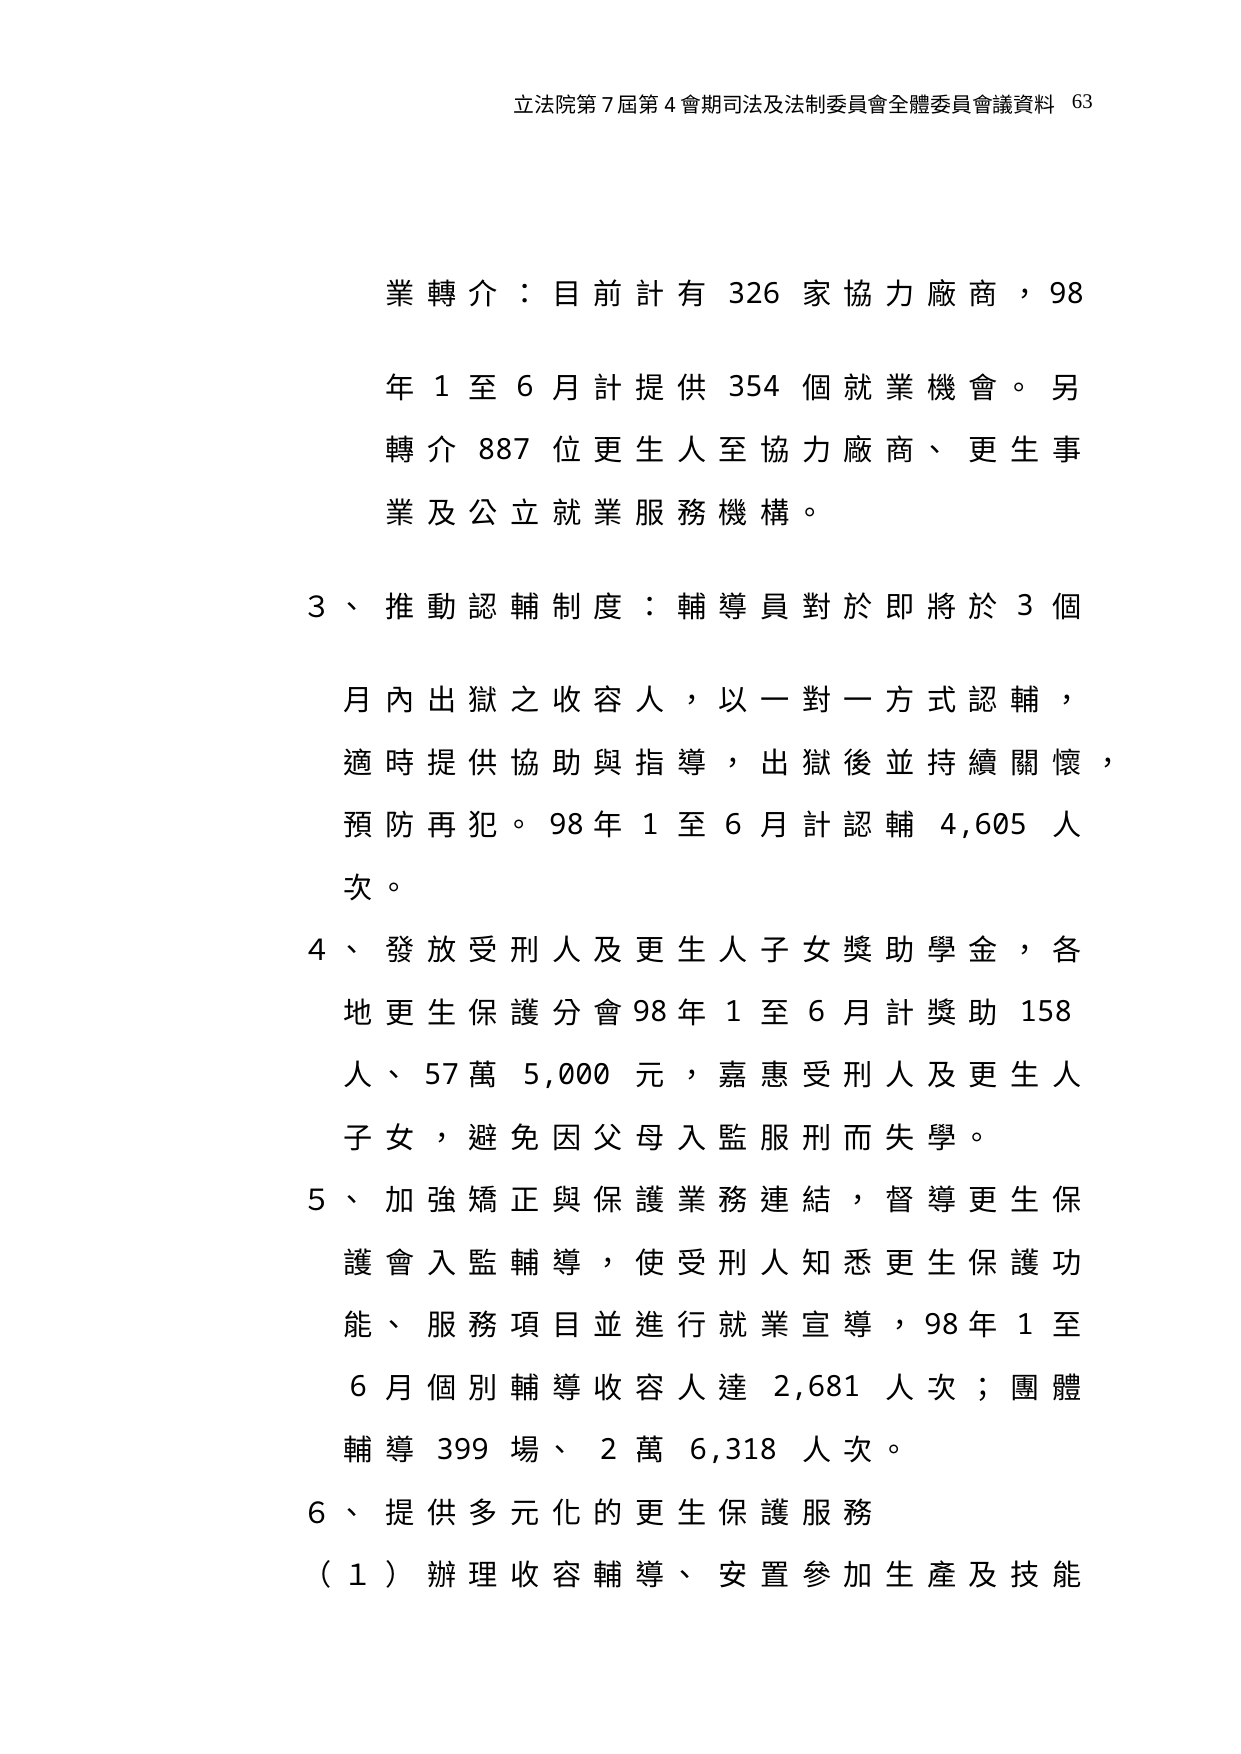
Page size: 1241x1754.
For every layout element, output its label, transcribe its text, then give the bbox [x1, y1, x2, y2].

text ６、提供多元化的更生保護服務 [258, 1469, 1087, 1531]
text 業轉介：目前計有326家協力廠商，98年1至6月計提供354個就業機會。另轉介887位更生人至協力廠商、更生事業及公立就業服務機構。 [258, 219, 1087, 531]
text ４、發放受刑人及更生人子女獎助學金，各地更生保護分會98年1至6月計獎助158人、57萬5,000元，嘉惠受刑人及更生人子女，避免因父母入監服刑而失學。 [258, 906, 1087, 1156]
text ５、加強矯正與保護業務連結，督導更生保護會入監輔導，使受刑人知悉更生保護功能、服務項目並進行就業宣導，98年1至6月個別輔導收容人達2,681人次；團體輔導399場、2萬6,318人次。 [258, 1156, 1087, 1469]
text ３、推動認輔制度：輔導員對於即將於3個月內出獄之收容人，以一對一方式認輔，適時提供協助與指導，出獄後並持續關懷，預防再犯。98年1至6月計認輔4,605人次。 [258, 531, 1087, 906]
text （１）辦理收容輔導、安置參加生產及技能 [258, 1531, 1087, 1594]
